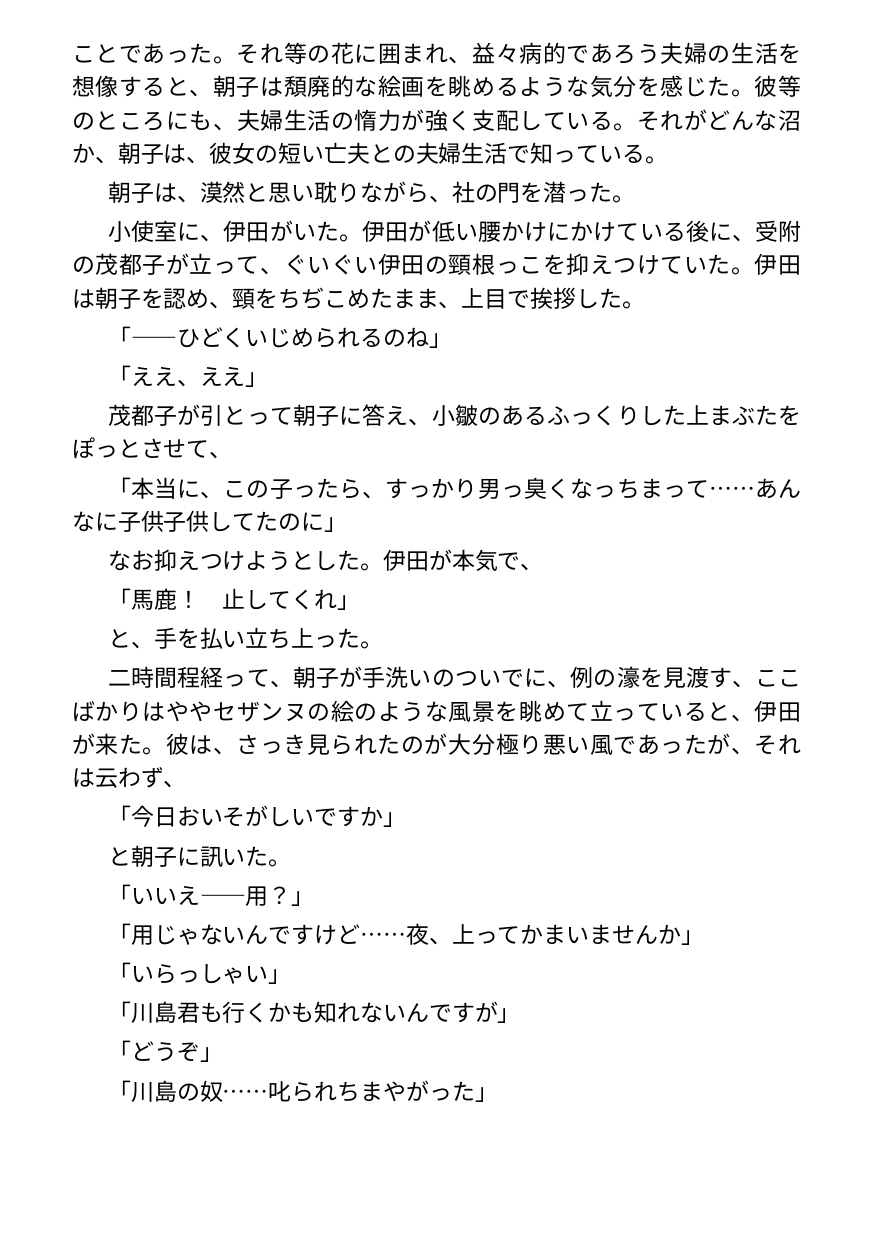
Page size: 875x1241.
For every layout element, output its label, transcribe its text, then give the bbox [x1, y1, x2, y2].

text 「用じゃないんですけど……夜、上ってかまいませんか」 [72, 917, 802, 950]
text 「本当に、この子ったら、すっかり男っ臭くなっちまって……あんなに子供子供してたのに」 [72, 470, 802, 537]
text 「馬鹿！ 止してくれ」 [72, 582, 802, 615]
text 二時間程経って、朝子が手洗いのついでに、例の濠を見渡す、ここばかりはややセザンヌの絵のような風景を眺めて立っていると、伊田が来た。彼は、さっき見られたのが大分極り悪い風であったが、それは云わず、 [72, 660, 802, 793]
text 小使室に、伊田がいた。伊田が低い腰かけにかけている後に、受附の茂都子が立って、ぐいぐい伊田の頸根っこを抑えつけていた。伊田は朝子を認め、頸をちぢこめたまま、上目で挨拶した。 [72, 214, 802, 314]
text 朝子は、漠然と思い耽りながら、社の門を潜った。 [72, 175, 802, 208]
text 「いいえ――用？」 [72, 877, 802, 911]
text 「今日おいそがしいですか」 [72, 799, 802, 832]
text 「川島の奴……叱られちまやがった」 [72, 1073, 802, 1107]
text なお抑えつけようとした。伊田が本気で、 [72, 543, 802, 576]
text ことであった。それ等の花に囲まれ、益々病的であろう夫婦の生活を想像すると、朝子は頽廃的な絵画を眺めるような気分を感じた。彼等のところにも、夫婦生活の惰力が強く支配している。それがどんな沼か、朝子は、彼女の短い亡夫との夫婦生活で知っている。 [72, 36, 802, 169]
text と朝子に訊いた。 [72, 838, 802, 872]
text 「どうぞ」 [72, 1034, 802, 1067]
text 「ええ、ええ」 [72, 359, 802, 392]
text と、手を払い立ち上った。 [72, 621, 802, 654]
text 「――ひどくいじめられるのね」 [72, 320, 802, 353]
text 「川島君も行くかも知れないんですが」 [72, 995, 802, 1028]
text 茂都子が引とって朝子に答え、小皺のあるふっくりした上まぶたをぽっとさせて、 [72, 398, 802, 464]
text 「いらっしゃい」 [72, 956, 802, 989]
